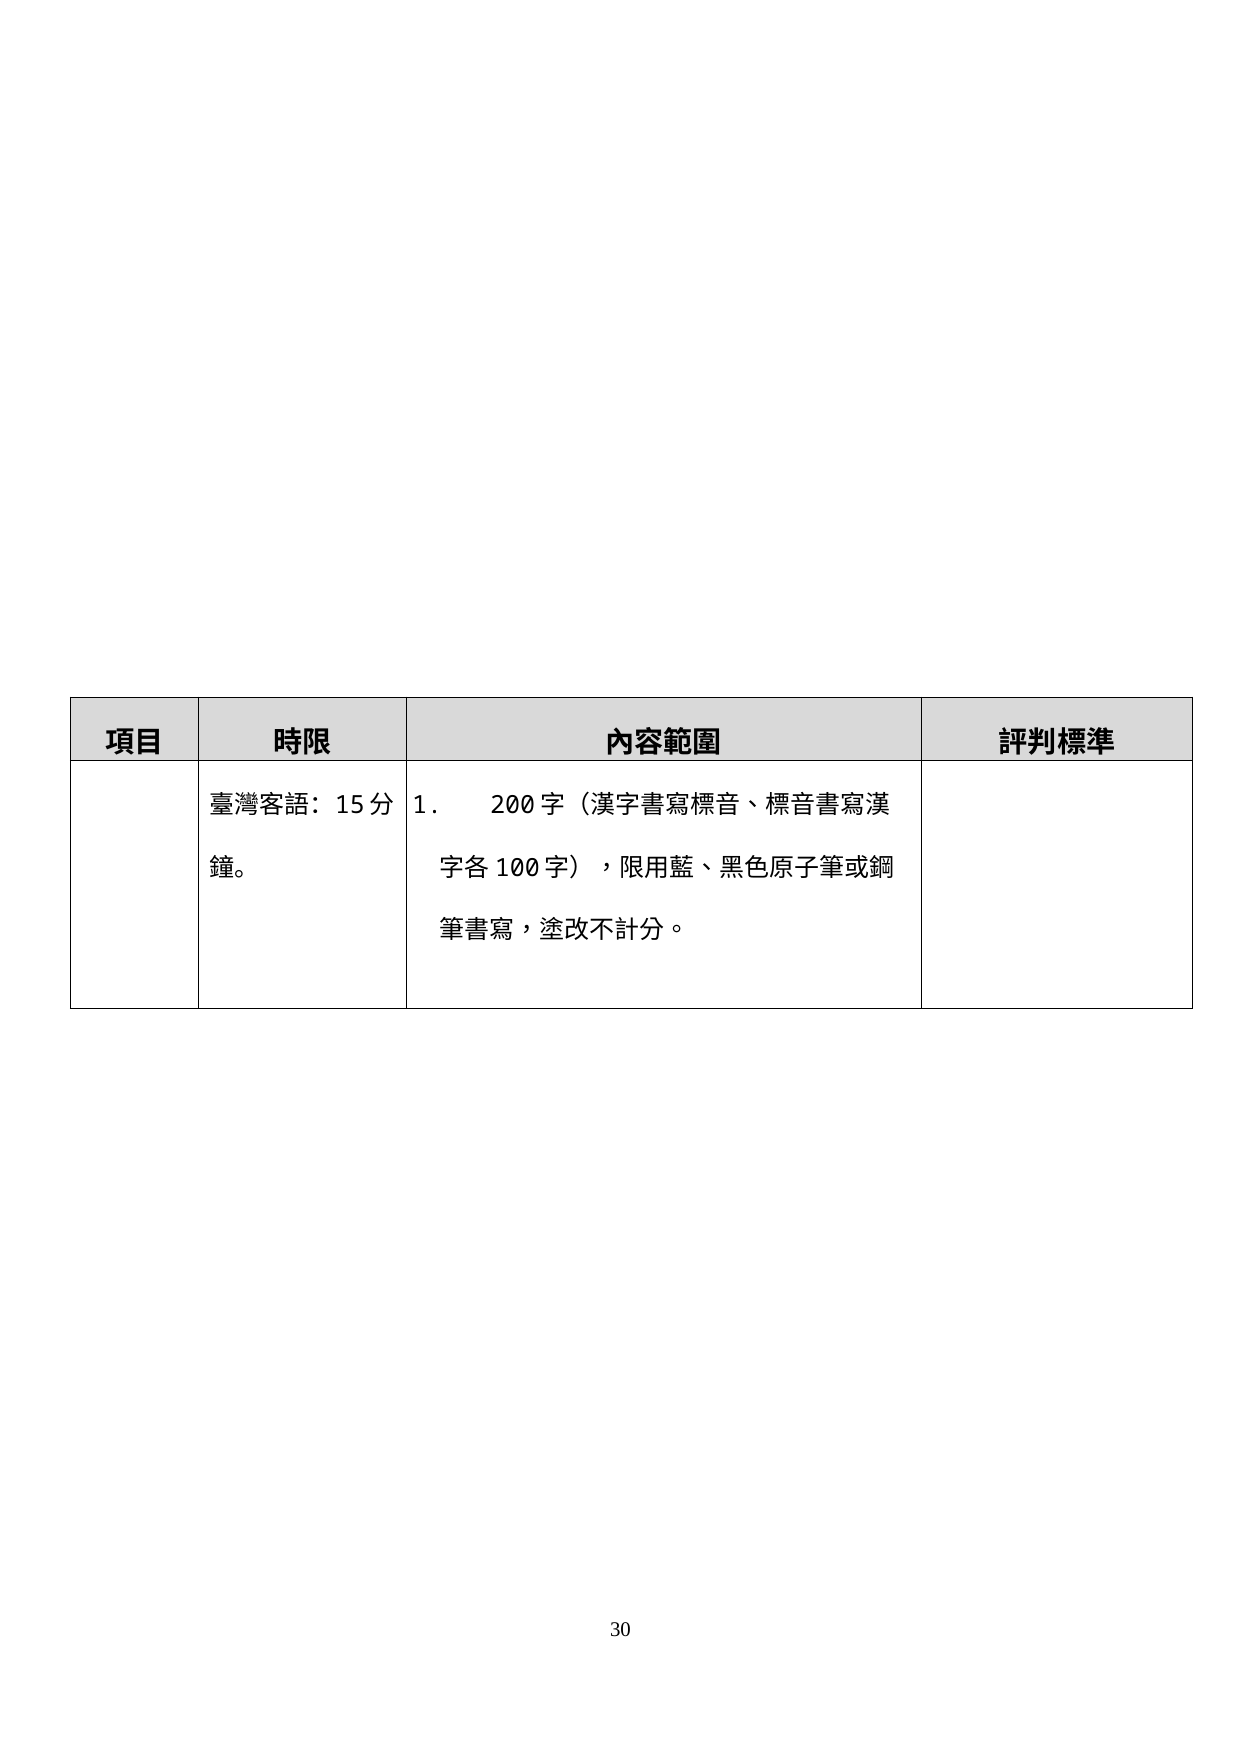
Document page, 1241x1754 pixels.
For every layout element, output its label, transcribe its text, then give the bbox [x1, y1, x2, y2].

table_header 內容範圍 [407, 698, 921, 760]
table_cell 200字（漢字書寫標音、標音書寫漢字各100字），限用藍、黑色原子筆或鋼筆書寫，塗改不計分。 拼音以教育部101年9月12日臺語字第1010161610號函修正公布之「客家語拼音方案」為準，詳細內容請參閱：https://bit.ly/2Iog8Jw。 漢字使用依教育部公布之《臺灣客家語常用詞辭典》為準，詳細內容請參閱：https://hakkadict.moe.edu.tw/。 [407, 761, 921, 1008]
table_cell [71, 761, 198, 1008]
table_header 評判標準 [922, 698, 1192, 760]
table_header 項目 [71, 698, 198, 760]
table_cell 臺灣客語：15分鐘。 [199, 761, 406, 1008]
table_header 時限 [199, 698, 406, 760]
table_cell [922, 761, 1192, 1008]
